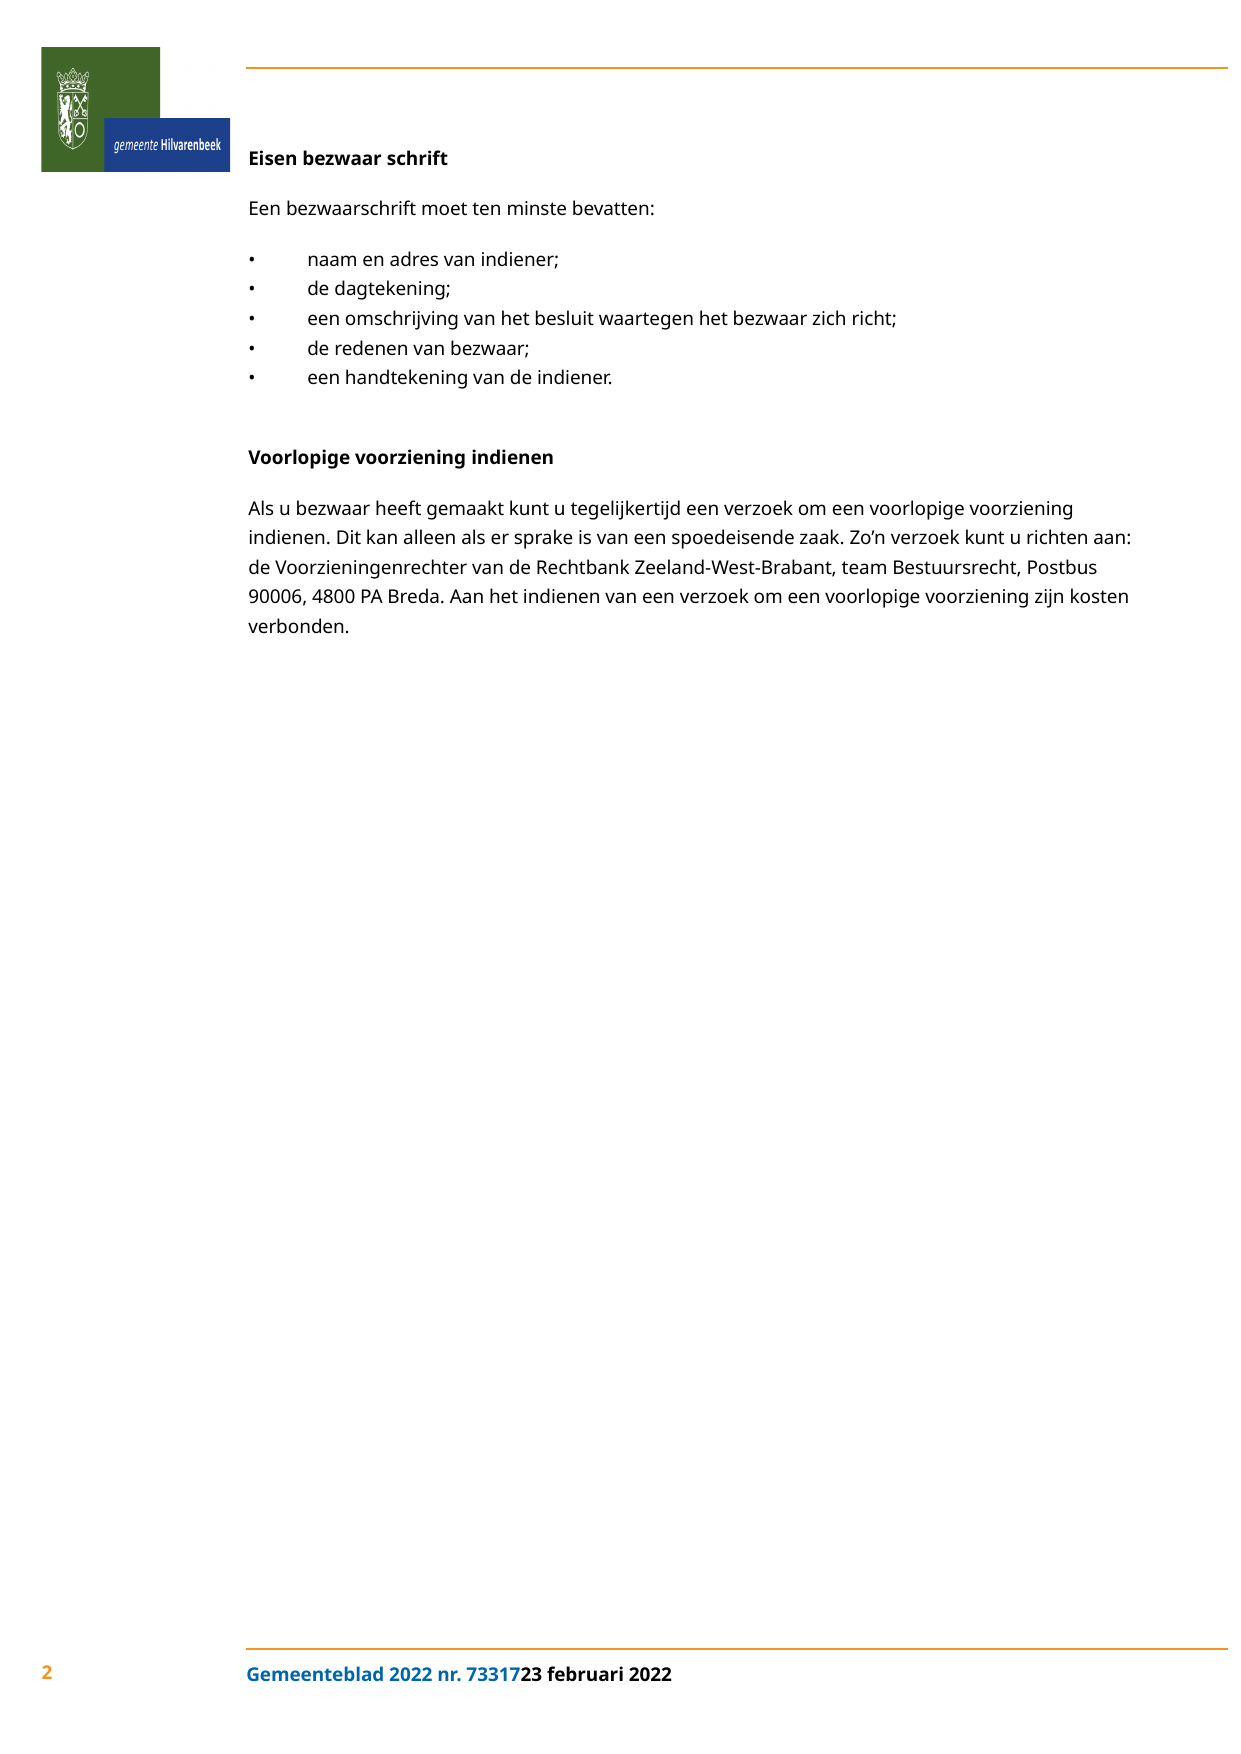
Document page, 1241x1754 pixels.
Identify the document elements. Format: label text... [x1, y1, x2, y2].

text Een bezwaarschrift moet ten minste bevatten: [248, 196, 1152, 221]
text Eisen bezwaar schrift [248, 145, 1152, 171]
picture [41, 47, 231, 172]
list de redenen van bezwaar; [248, 335, 1152, 361]
list naam en adres van indiener; [248, 246, 1152, 272]
text Voorlopige voorziening indienen [248, 444, 1152, 470]
list een handtekening van de indiener. [248, 364, 1152, 390]
list de dagtekening; [248, 276, 1152, 301]
text Als u bezwaar heeft gemaakt kunt u tegelijkertijd een verzoek om een voorlopige voorziening indienen. Dit kan alleen als er sprake is van een spoedeisende zaak. Zo’n verzoek kunt u richten aan: de Voorzieningenrechter van de Rechtbank Zeeland-West-Brabant, team Bestuursrecht, Postbus 90006, 4800 PA Breda. Aan het indienen van een verzoek om een voorlopige voorziening zijn kosten verbonden. [248, 495, 1152, 639]
list een omschrijving van het besluit waartegen het bezwaar zich richt; [248, 305, 1152, 331]
